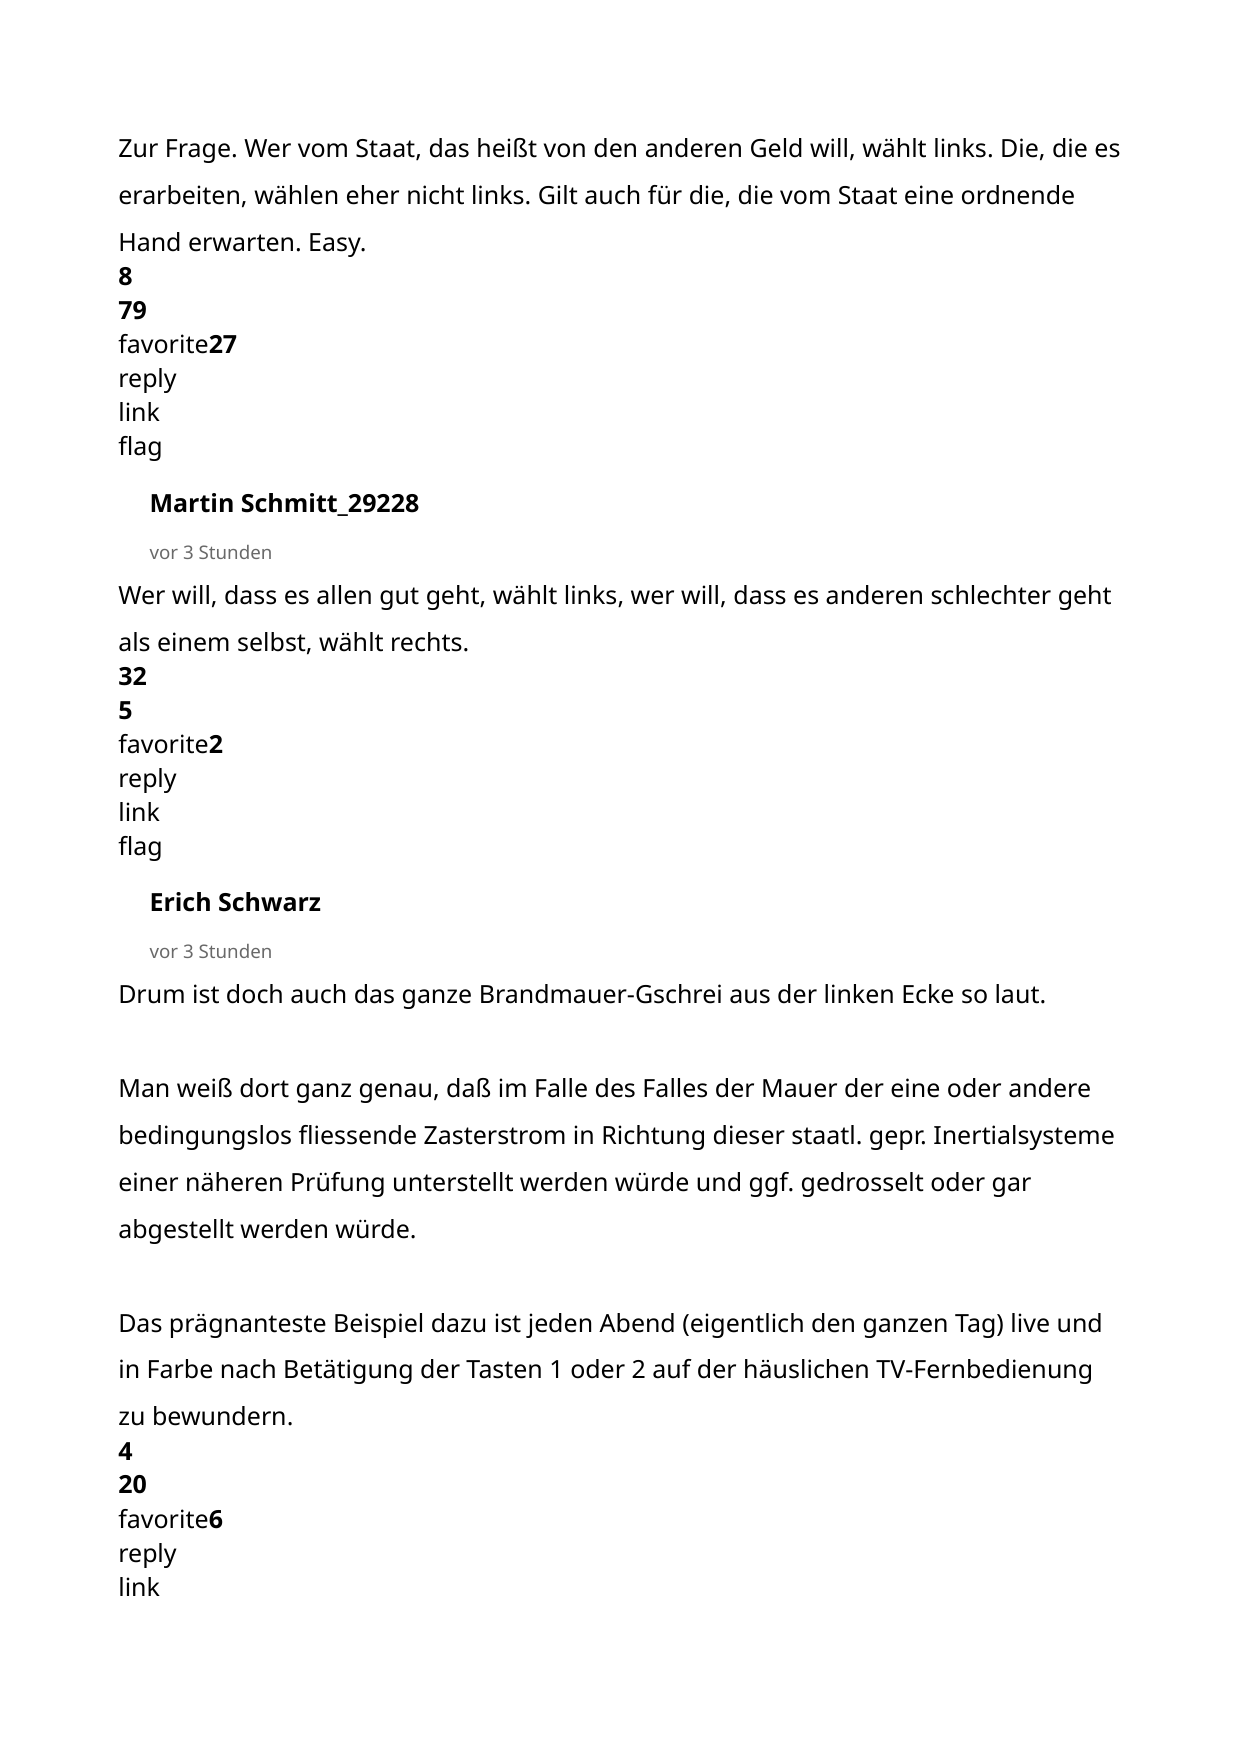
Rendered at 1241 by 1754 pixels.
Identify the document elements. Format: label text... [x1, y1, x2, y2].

text Wer will, dass es allen gut geht, wählt links, wer will, dass es anderen schlechter geht als einem selbst, wählt rechts. [118, 565, 1122, 658]
text vor 3 Stunden [149, 535, 1122, 565]
text 20 [118, 1467, 1122, 1501]
text link [118, 1569, 1122, 1603]
text 5 [118, 692, 1122, 727]
text vor 3 Stunden [149, 935, 1122, 964]
text Erich Schwarz [149, 878, 1114, 919]
text 32 [118, 658, 1122, 692]
text 8 [118, 259, 1122, 293]
text link [118, 795, 1122, 829]
text flag [118, 429, 1122, 463]
text favorite27 [118, 327, 1122, 361]
text reply [118, 361, 1122, 395]
text Martin Schmitt_29228 [149, 479, 1114, 519]
text 79 [118, 293, 1122, 327]
text favorite2 [118, 727, 1122, 761]
text reply [118, 761, 1122, 795]
text Zur Frage. Wer vom Staat, das heißt von den anderen Geld will, wählt links. Die, die es erarbeiten, wählen eher nicht links. Gilt auch für die, die vom Staat eine ordnende Hand erwarten. Easy. [118, 118, 1122, 259]
text reply [118, 1535, 1122, 1569]
text 4 [118, 1433, 1122, 1467]
text favorite6 [118, 1501, 1122, 1535]
text Drum ist doch auch das ganze Brandmauer-Gschrei aus der linken Ecke so laut. Man weiß dort ganz genau, daß im Falle des Falles der Mauer der eine oder andere bedingungslos fliessende Zasterstrom in Richtung dieser staatl. gepr. Inertialsysteme einer näheren Prüfung unterstellt werden würde und ggf. gedrosselt oder gar abgestellt werden würde. Das prägnanteste Beispiel dazu ist jeden Abend (eigentlich den ganzen Tag) live und in Farbe nach Betätigung der Tasten 1 oder 2 auf der häuslichen TV-Fernbedienung zu bewundern. [118, 964, 1122, 1433]
text flag [118, 829, 1122, 863]
text link [118, 395, 1122, 429]
